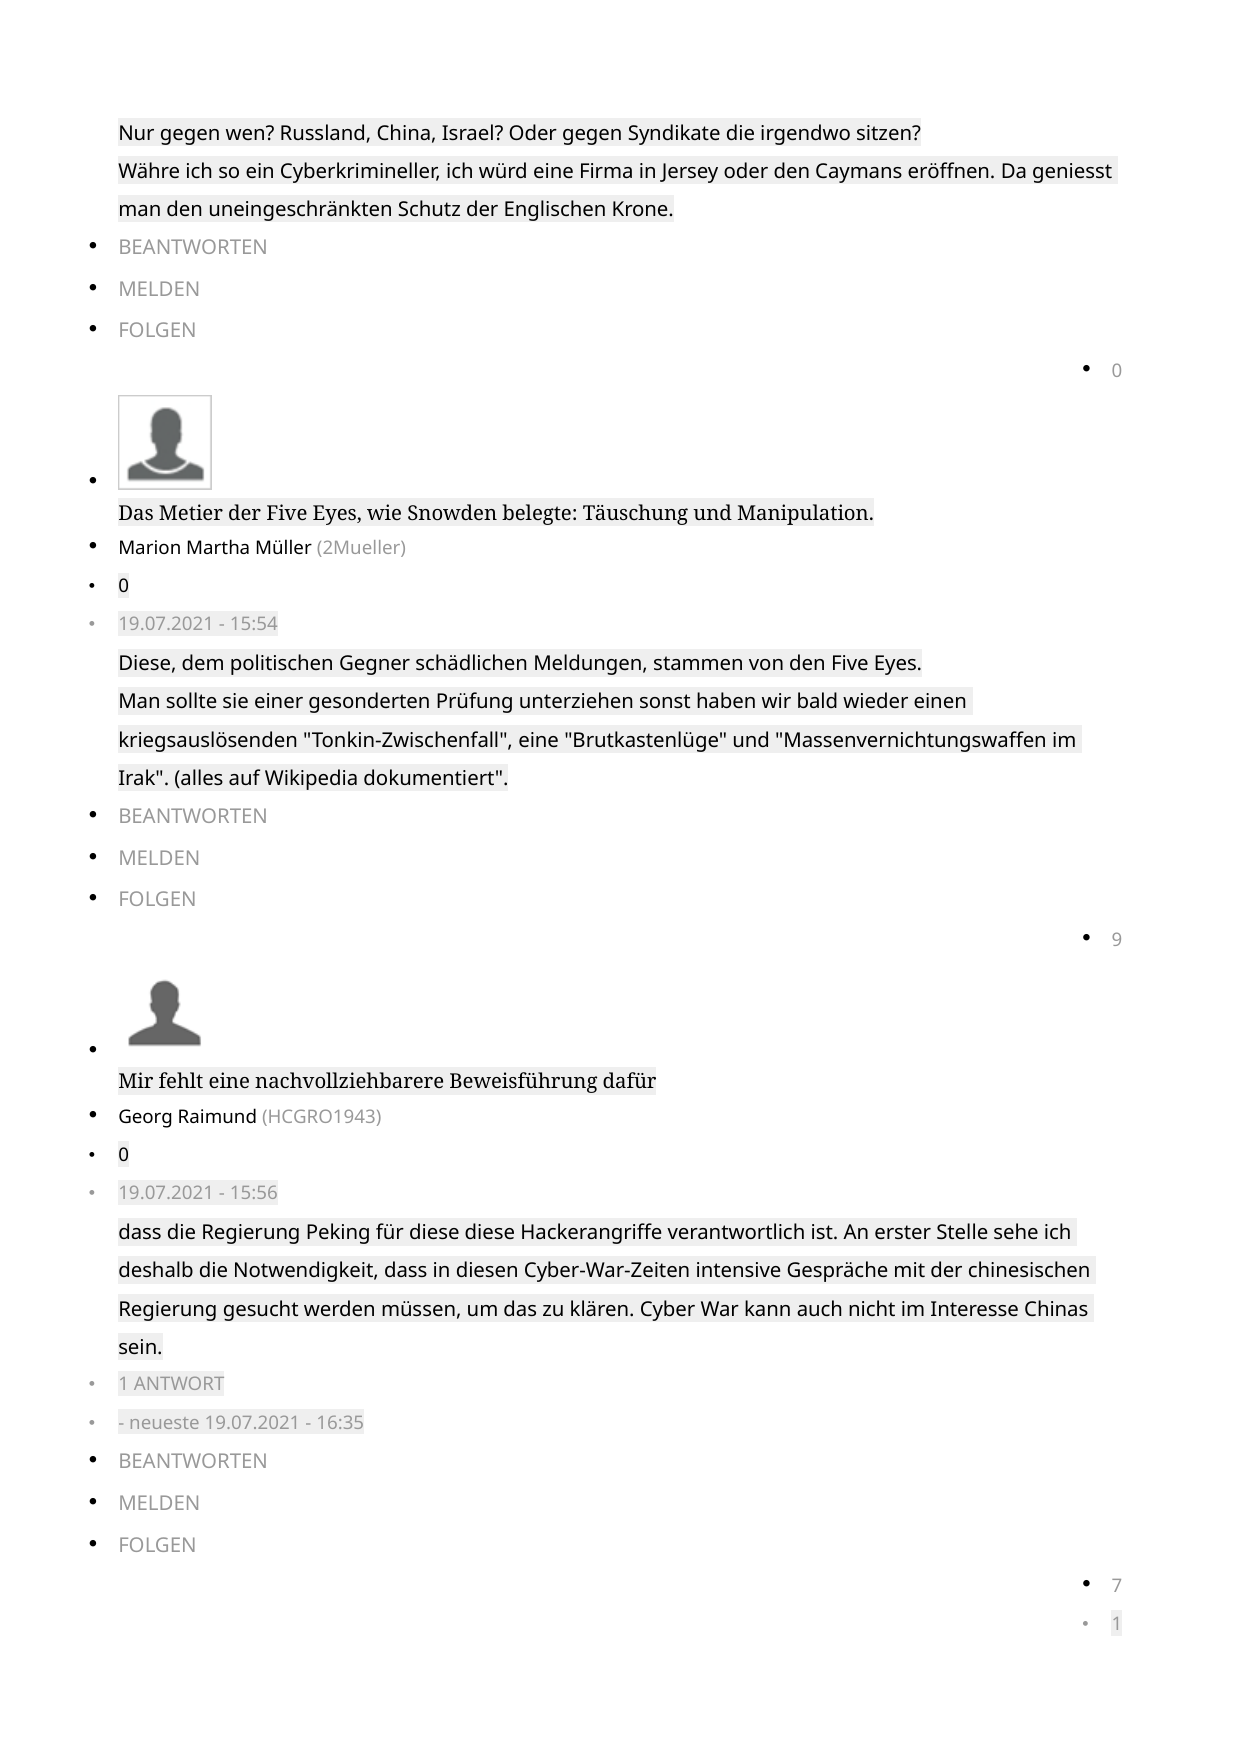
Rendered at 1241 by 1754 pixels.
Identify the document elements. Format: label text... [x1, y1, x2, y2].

list Georg Raimund (HCGRO1943) [118, 1103, 1122, 1129]
list Diese, dem politischen Gegner schädlichen Meldungen, stammen von den Five Eyes. Man sollte sie einer gesonderten Prüfung unterziehen sonst haben wir bald wieder einen kriegsauslösenden "Tonkin-Zwischenfall", eine "Brutkastenlüge" und "Massenvernichtungswaffen im Irak". (alles auf Wikipedia dokumentiert". [118, 649, 1122, 791]
list 9 [118, 926, 1122, 952]
list 1 [118, 1610, 1122, 1636]
list 0 [118, 357, 1122, 383]
list 0 [118, 1141, 1122, 1167]
list - neueste 19.07.2021 - 16:35 [118, 1409, 1122, 1434]
picture [118, 964, 212, 1059]
picture [118, 395, 212, 490]
list 1 ANTWORT [118, 1371, 1122, 1396]
list BEANTWORTEN [118, 1447, 1122, 1475]
list FOLGEN [118, 316, 1122, 344]
list Mir fehlt eine nachvollziehbarere Beweisführung dafür [118, 1067, 1122, 1095]
list FOLGEN [118, 1530, 1122, 1558]
list Das Metier der Five Eyes, wie Snowden belegte: Täuschung und Manipulation. [118, 498, 1122, 526]
list MELDEN [118, 843, 1122, 871]
list BEANTWORTEN [118, 802, 1122, 829]
list MELDEN [118, 274, 1122, 302]
list 19.07.2021 - 15:56 [118, 1179, 1122, 1205]
list 19.07.2021 - 15:54 [118, 611, 1122, 636]
list 0 [118, 572, 1122, 598]
list FOLGEN [118, 885, 1122, 913]
list Nur gegen wen? Russland, China, Israel? Oder gegen Syndikate die irgendwo sitzen? Währe ich so ein Cyberkrimineller, ich würd eine Firma in Jersey oder den Caymans eröffnen. Da geniesst man den uneingeschränkten Schutz der Englischen Krone. [118, 118, 1122, 222]
list BEANTWORTEN [118, 233, 1122, 261]
list MELDEN [118, 1489, 1122, 1516]
list dass die Regierung Peking für diese diese Hackerangriffe verantwortlich ist. An erster Stelle sehe ich deshalb die Notwendigkeit, dass in diesen Cyber-War-Zeiten intensive Gespräche mit der chinesischen Regierung gesucht werden müssen, um das zu klären. Cyber War kann auch nicht im Interesse Chinas sein. [118, 1218, 1122, 1360]
list 7 [118, 1572, 1122, 1597]
list Marion Martha Müller (2Mueller) [118, 534, 1122, 560]
